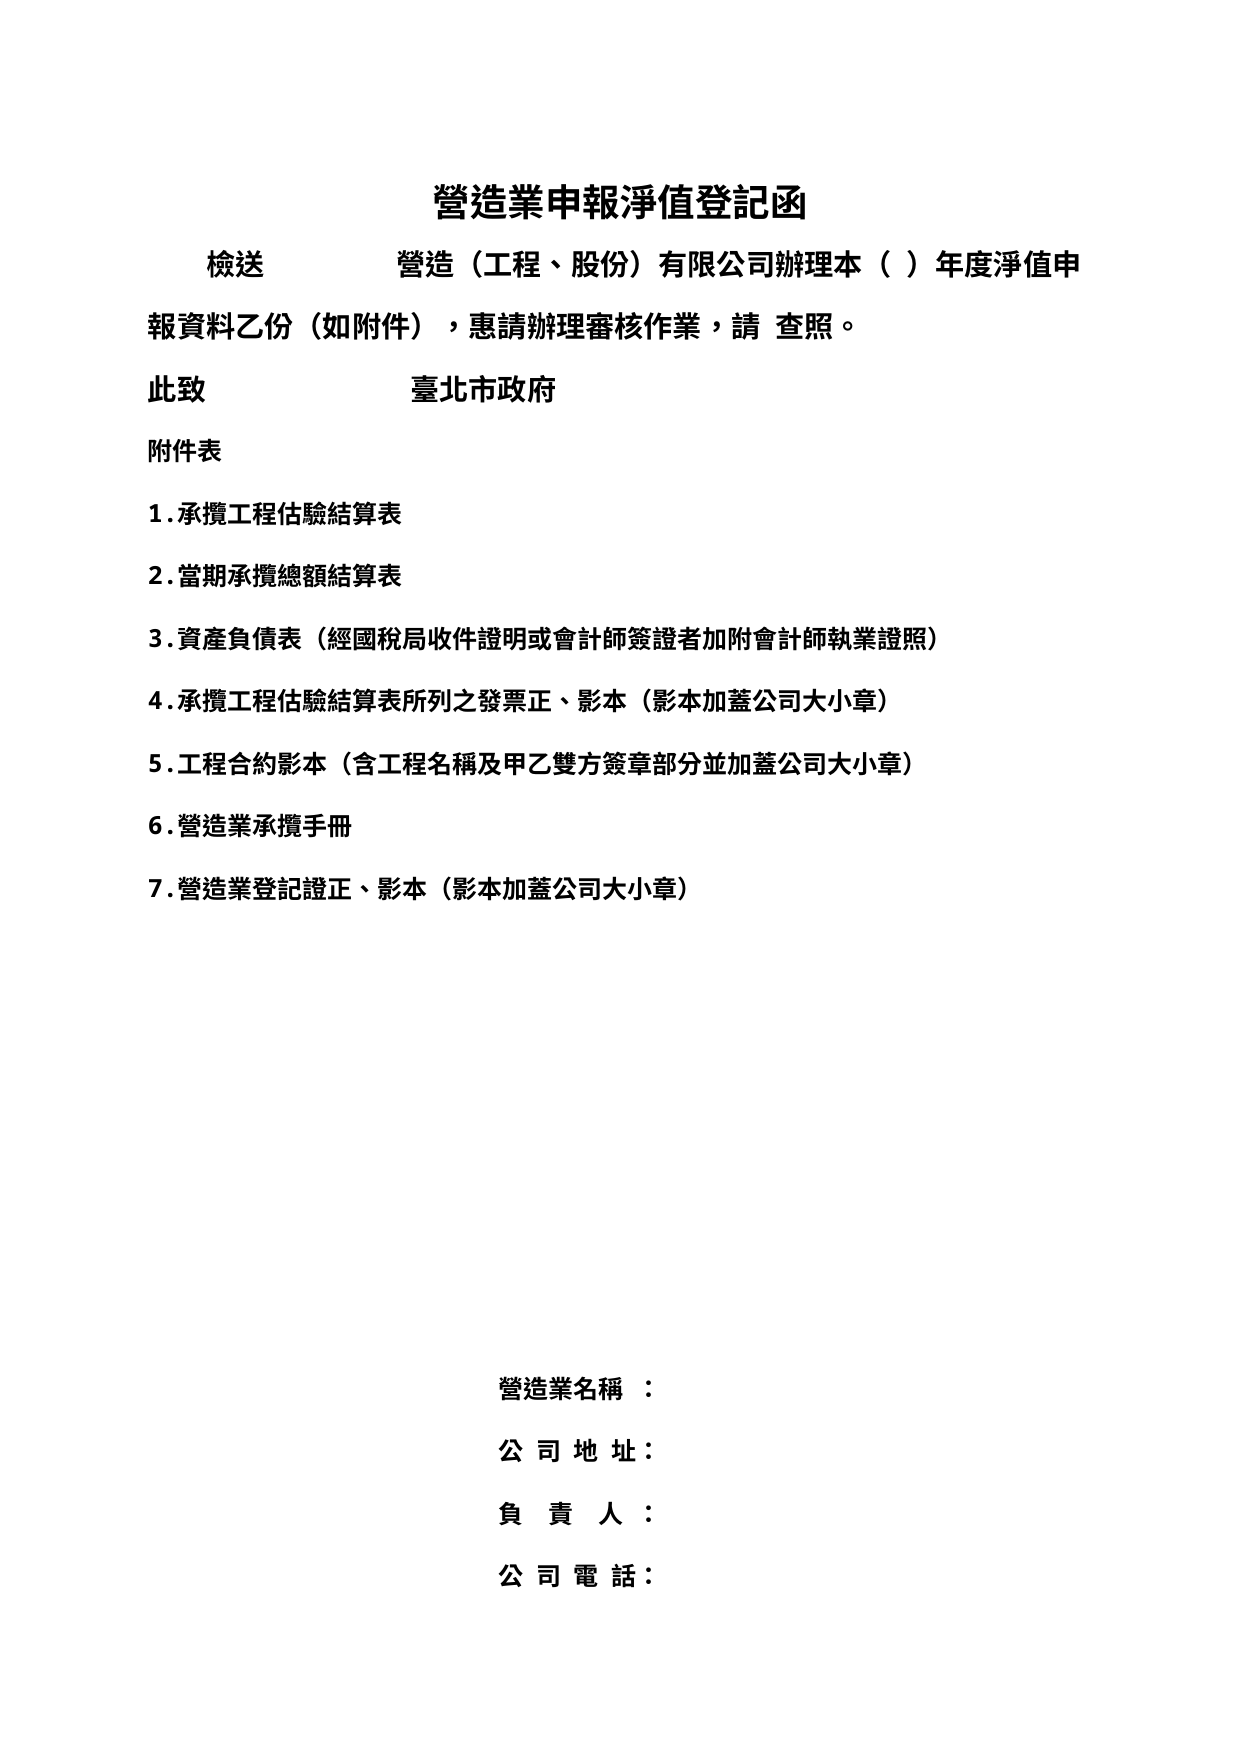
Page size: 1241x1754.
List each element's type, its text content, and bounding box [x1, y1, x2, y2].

text 公 司 電 話： [148, 1533, 1092, 1596]
text 檢送 營造（工程、股份）有限公司辦理本（ ）年度淨值申報資料乙份（如附件），惠請辦理審核作業，請 查照。 [148, 221, 1092, 346]
text 3.資產負債表（經國稅局收件證明或會計師簽證者加附會計師執業證照） [148, 596, 1092, 658]
text 負 責 人 ： [148, 1471, 1092, 1533]
text 營造業申報淨值登記函 [148, 158, 1092, 221]
text 附件表 [148, 408, 1092, 471]
text 公 司 地 址： [148, 1408, 1092, 1471]
text 7.營造業登記證正、影本（影本加蓋公司大小章） [148, 846, 1092, 908]
text 5.工程合約影本（含工程名稱及甲乙雙方簽章部分並加蓋公司大小章） [148, 721, 1092, 783]
text 1.承攬工程估驗結算表 [148, 471, 1092, 533]
text 此致 臺北市政府 [148, 346, 1092, 408]
text 營造業名稱 ： [148, 1346, 1092, 1408]
text 4.承攬工程估驗結算表所列之發票正、影本（影本加蓋公司大小章） [148, 658, 1092, 721]
text 2.當期承攬總額結算表 [148, 533, 1092, 596]
text 6.營造業承攬手冊 [148, 783, 1092, 846]
